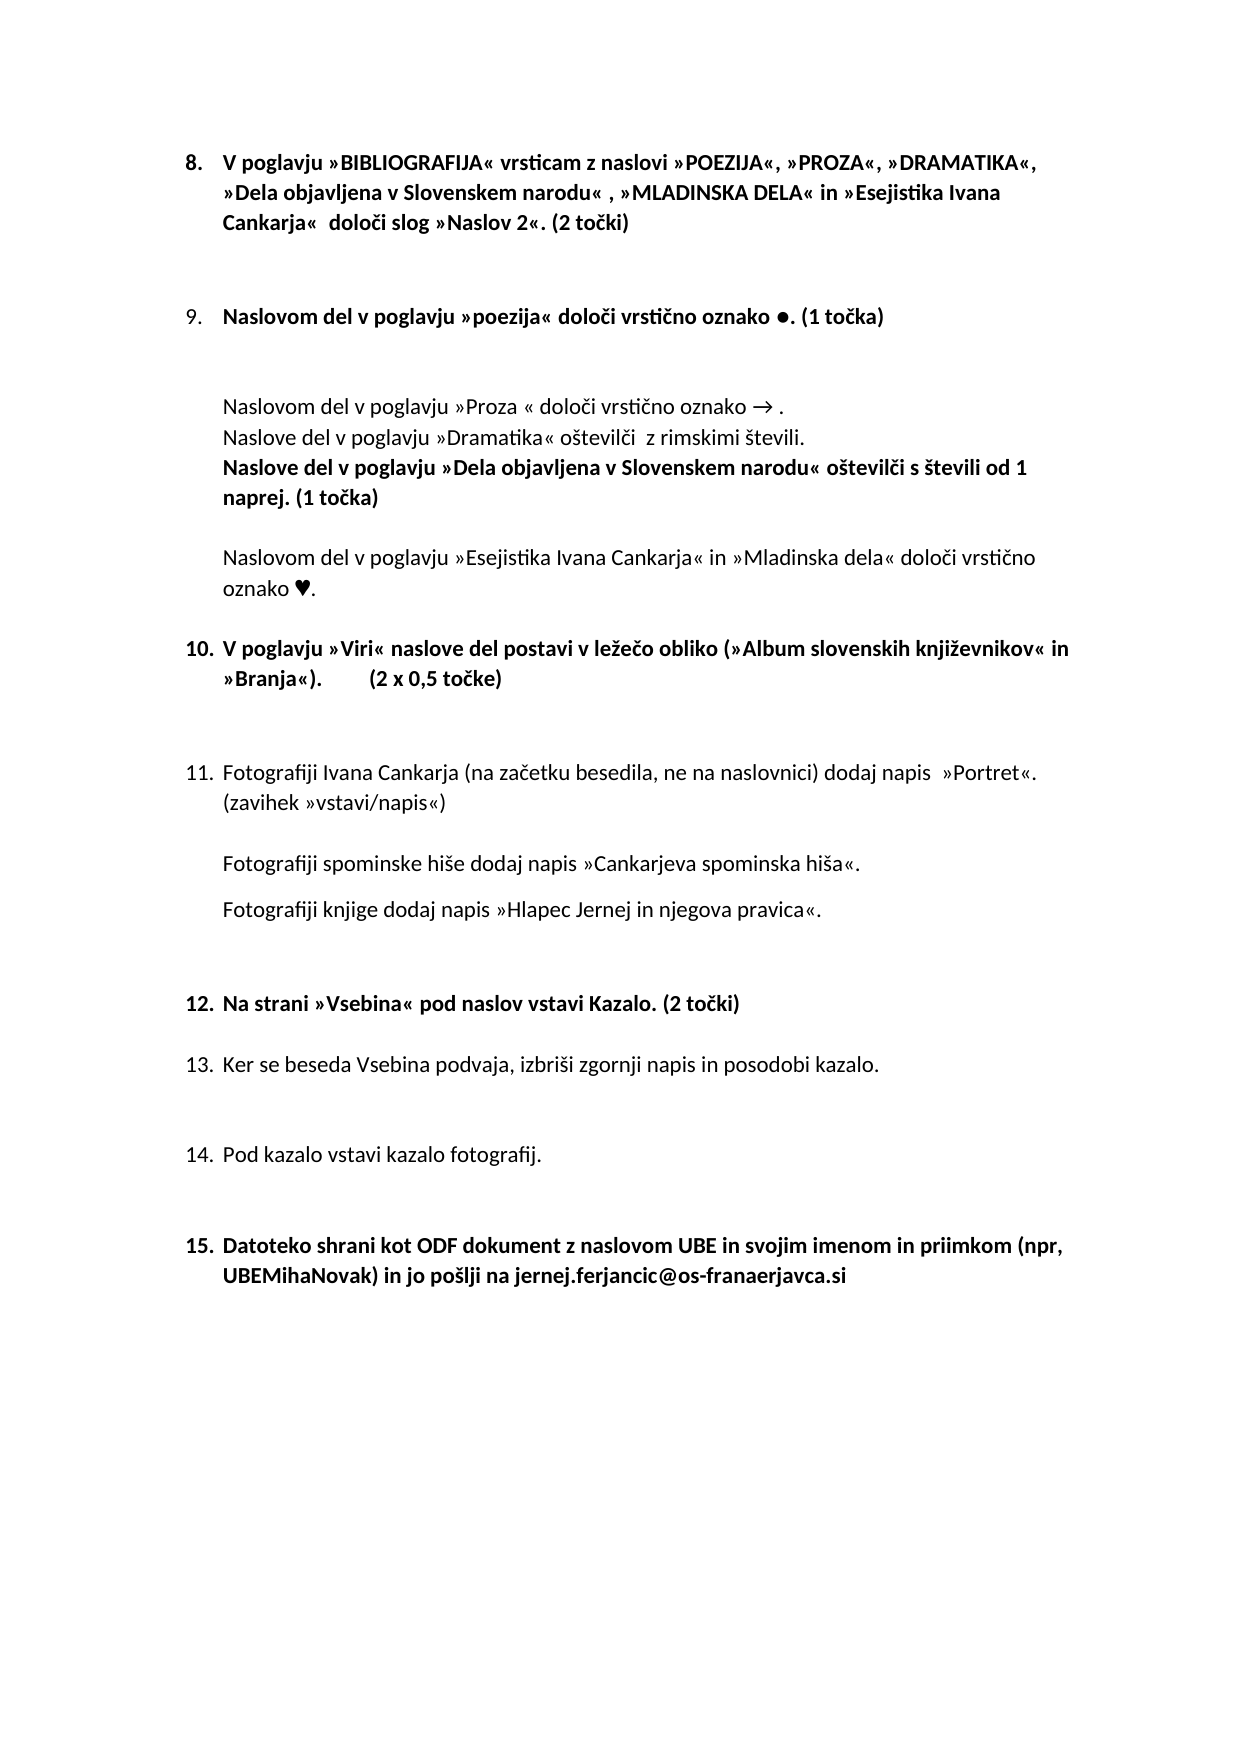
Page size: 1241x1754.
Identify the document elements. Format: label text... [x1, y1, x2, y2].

list V poglavju »BIBLIOGRAFIJA« vrsticam z naslovi »POEZIJA«, »PROZA«, »DRAMATIKA«, »Dela objavljena v Slovenskem narodu« , »MLADINSKA DELA« in »Esejistika Ivana Cankarja« določi slog »Naslov 2«. (2 točki) [185, 148, 1093, 236]
list Pod kazalo vstavi kazalo fotografij. [185, 1140, 1093, 1168]
list V poglavju »Viri« naslove del postavi v ležečo obliko (»Album slovenskih književnikov« in »Branja«). (2 x 0,5 točke) [185, 634, 1093, 692]
list Naslove del v poglavju »Dramatika« oštevilči z rimskimi števili. [223, 423, 1093, 451]
list Naslove del v poglavju »Dela objavljena v Slovenskem narodu« oštevilči s števili od 1 naprej. (1 točka) [223, 453, 1093, 511]
list Fotografiji spominske hiše dodaj napis »Cankarjeva spominska hiša«. [223, 849, 1093, 877]
list Ker se beseda Vsebina podvaja, izbriši zgornji napis in posodobi kazalo. [185, 1050, 1093, 1078]
list Naslovom del v poglavju »Proza « določi vrstično oznako → . [223, 392, 1093, 420]
list Naslovom del v poglavju »poezija« določi vrstično oznako ●. (1 točka) [185, 302, 1093, 330]
list Fotografiji Ivana Cankarja (na začetku besedila, ne na naslovnici) dodaj napis »Portret«. (zavihek »vstavi/napis«) [185, 758, 1093, 816]
text Fotografiji knjige dodaj napis »Hlapec Jernej in njegova pravica«. [223, 896, 1093, 923]
list Datoteko shrani kot ODF dokument z naslovom UBE in svojim imenom in priimkom (npr, UBEMihaNovak) in jo pošlji na jernej.ferjancic@os-franaerjavca.si [185, 1231, 1093, 1289]
list Naslovom del v poglavju »Esejistika Ivana Cankarja« in »Mladinska dela« določi vrstično oznako . [223, 543, 1093, 602]
list Na strani »Vsebina« pod naslov vstavi Kazalo. (2 točki) [185, 989, 1093, 1017]
